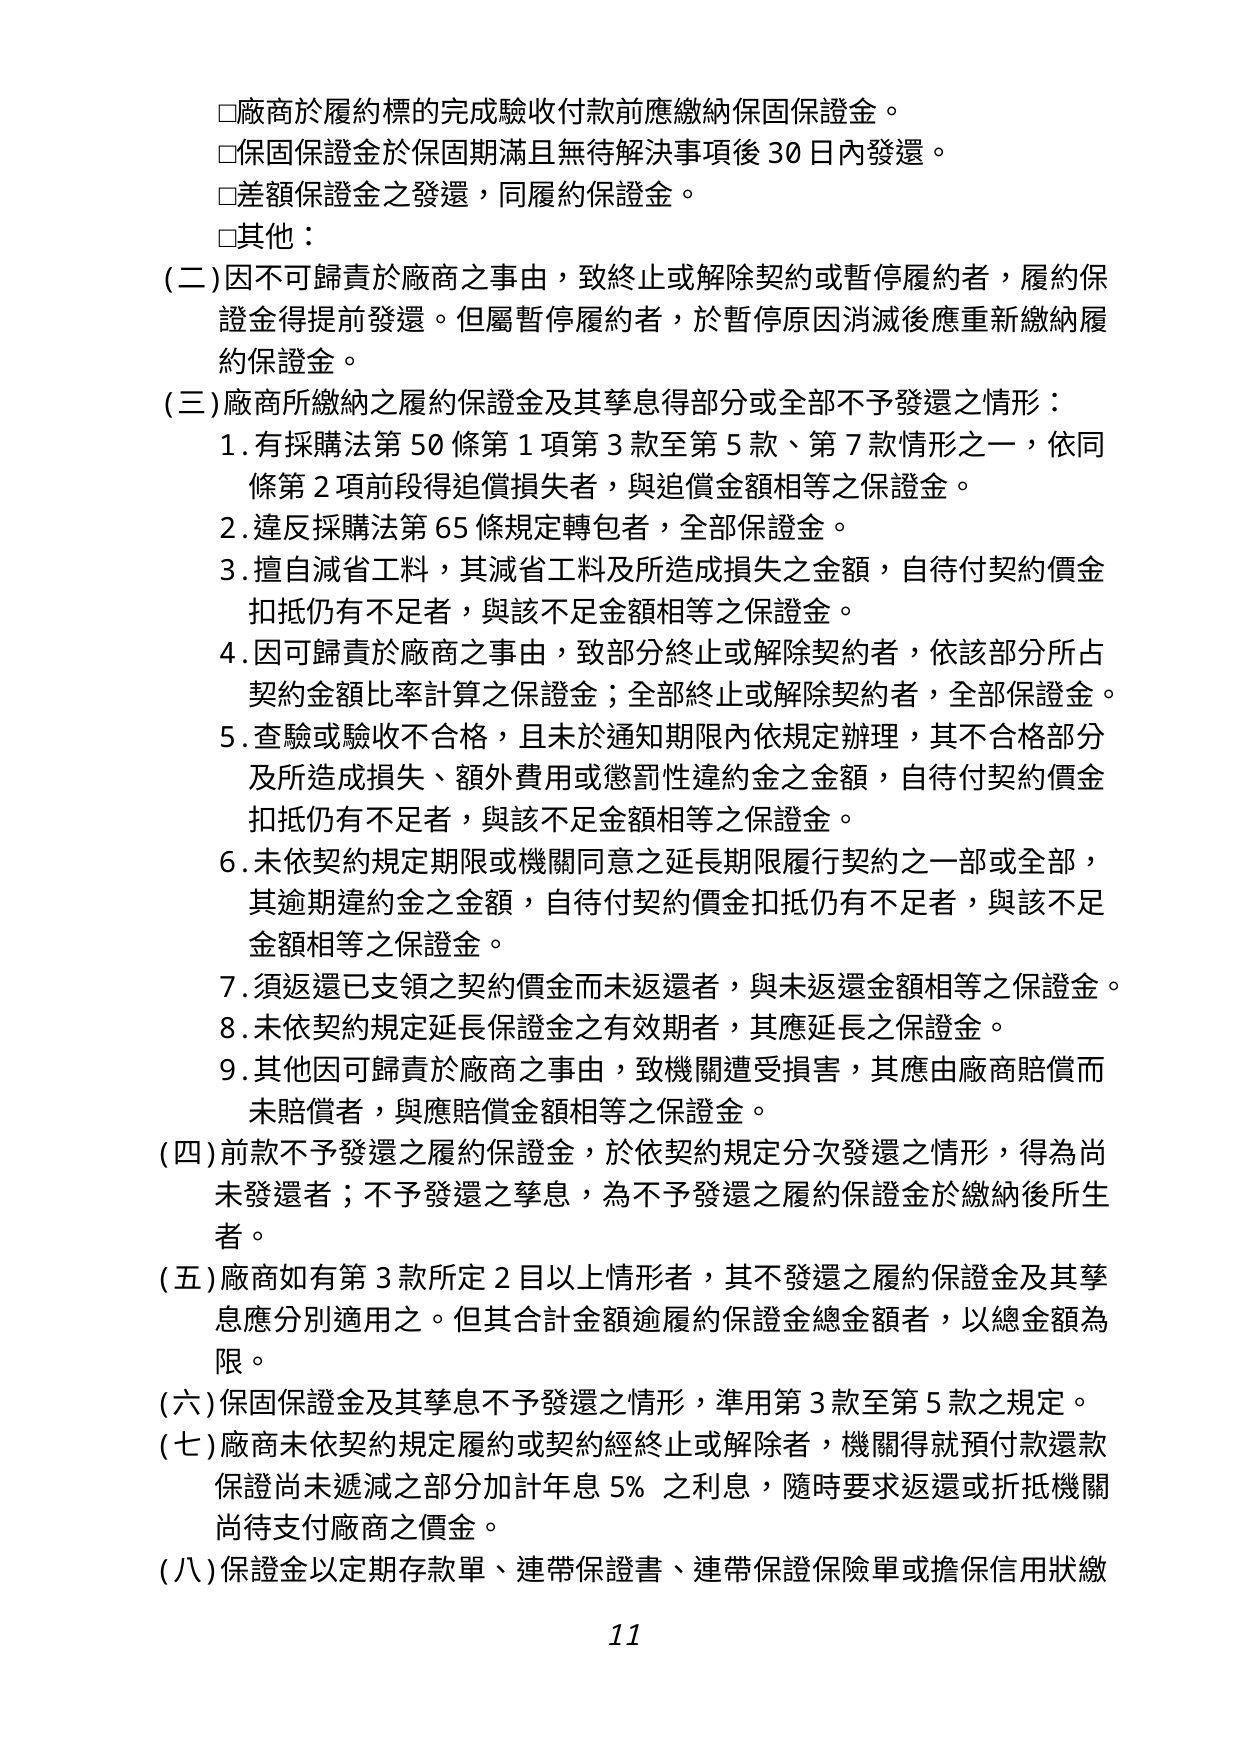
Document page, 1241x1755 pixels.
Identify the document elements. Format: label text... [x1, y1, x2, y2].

text □其他： [218, 214, 1108, 255]
text 1.有採購法第50條第1項第3款至第5款、第7款情形之一，依同條第2項前段得追償損失者，與追償金額相等之保證金。 [218, 422, 1108, 505]
text (八)保證金以定期存款單、連帶保證書、連帶保證保險單或擔保信用狀繳 [155, 1547, 1110, 1589]
text (五)廠商如有第3款所定2目以上情形者，其不發還之履約保證金及其孳息應分別適用之。但其合計金額逾履約保證金總金額者，以總金額為限。 [155, 1255, 1110, 1380]
text (三)廠商所繳納之履約保證金及其孳息得部分或全部不予發還之情形： [159, 380, 1110, 422]
text (四)前款不予發還之履約保證金，於依契約規定分次發還之情形，得為尚未發還者；不予發還之孳息，為不予發還之履約保證金於繳納後所生者。 [155, 1130, 1110, 1255]
text 6.未依契約規定期限或機關同意之延長期限履行契約之一部或全部，其逾期違約金之金額，自待付契約價金扣抵仍有不足者，與該不足金額相等之保證金。 [218, 839, 1108, 964]
text 8.未依契約規定延長保證金之有效期者，其應延長之保證金。 [218, 1005, 1108, 1047]
text 7.須返還已支領之契約價金而未返還者，與未返還金額相等之保證金。 [218, 964, 1108, 1005]
text 3.擅自減省工料，其減省工料及所造成損失之金額，自待付契約價金扣抵仍有不足者，與該不足金額相等之保證金。 [218, 547, 1108, 630]
text (七)廠商未依契約規定履約或契約經終止或解除者，機關得就預付款還款保證尚未遞減之部分加計年息5% 之利息，隨時要求返還或折抵機關尚待支付廠商之價金。 [155, 1422, 1110, 1547]
text 2.違反採購法第65條規定轉包者，全部保證金。 [218, 505, 1108, 547]
text 9.其他因可歸責於廠商之事由，致機關遭受損害，其應由廠商賠償而未賠償者，與應賠償金額相等之保證金。 [218, 1047, 1108, 1130]
text □差額保證金之發還，同履約保證金。 [218, 172, 1108, 214]
text □保固保證金於保固期滿且無待解決事項後30日內發還。 [218, 130, 1108, 172]
text (六)保固保證金及其孳息不予發還之情形，準用第3款至第5款之規定。 [155, 1380, 1110, 1422]
text 4.因可歸責於廠商之事由，致部分終止或解除契約者，依該部分所占契約金額比率計算之保證金；全部終止或解除契約者，全部保證金。 [218, 630, 1108, 714]
text □廠商於履約標的完成驗收付款前應繳納保固保證金。 [218, 89, 1108, 130]
text (二)因不可歸責於廠商之事由，致終止或解除契約或暫停履約者，履約保證金得提前發還。但屬暫停履約者，於暫停原因消滅後應重新繳納履約保證金。 [159, 255, 1110, 380]
text 5.查驗或驗收不合格，且未於通知期限內依規定辦理，其不合格部分及所造成損失、額外費用或懲罰性違約金之金額，自待付契約價金扣抵仍有不足者，與該不足金額相等之保證金。 [218, 714, 1108, 839]
